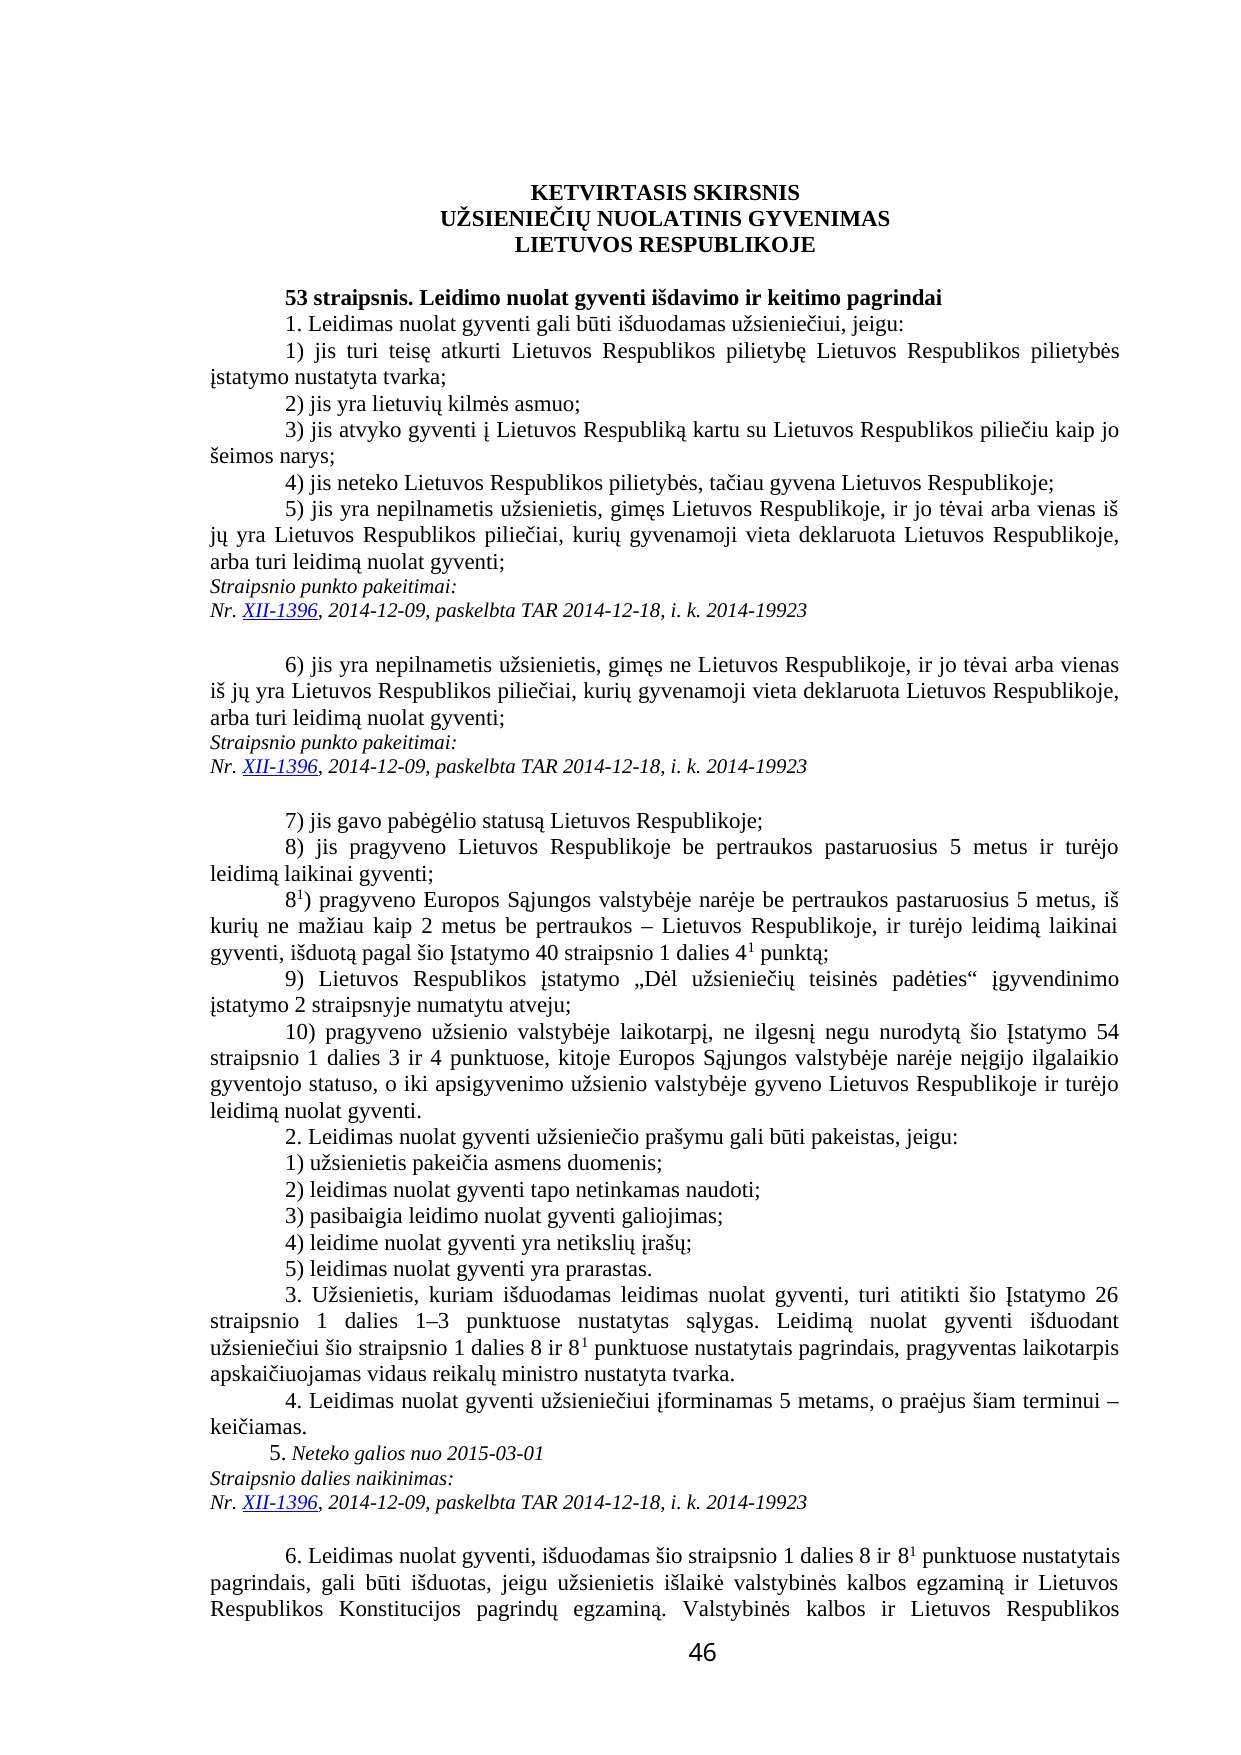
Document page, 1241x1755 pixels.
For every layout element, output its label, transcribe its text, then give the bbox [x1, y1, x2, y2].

text 7) jis gavo pabėgėlio statusą Lietuvos Respublikoje; [210, 807, 1120, 833]
text 2) jis yra lietuvių kilmės asmuo; [210, 389, 1120, 416]
text 9) Lietuvos Respublikos įstatymo „Dėl užsieniečių teisinės padėties“ įgyvendinimo įstatymo 2 straipsnyje numatytu atveju; [210, 965, 1120, 1018]
text 3) pasibaigia leidimo nuolat gyventi galiojimas; [210, 1202, 1120, 1228]
text Straipsnio punkto pakeitimai: [210, 730, 1120, 754]
text 6) jis yra nepilnametis užsienietis, gimęs ne Lietuvos Respublikoje, ir jo tėvai arba vienas iš jų yra Lietuvos Respublikos piliečiai, kurių gyvenamoji vieta deklaruota Lietuvos Respublikoje, arba turi leidimą nuolat gyventi; [210, 651, 1120, 730]
text 6. Leidimas nuolat gyventi, išduodamas šio straipsnio 1 dalies 8 ir 81 punktuose nustatytais pagrindais, gali būti išduotas, jeigu užsienietis išlaikė valstybinės kalbos egzaminą ir Lietuvos Respublikos Konstitucijos pagrindų egzaminą. Valstybinės kalbos ir Lietuvos Respublikos [210, 1543, 1120, 1622]
text 5) leidimas nuolat gyventi yra prarastas. [210, 1255, 1120, 1281]
text Straipsnio dalies naikinimas: [210, 1466, 1120, 1490]
text LIETUVOS RESPUBLIKOJE [210, 231, 1120, 258]
text 81) pragyveno Europos Sąjungos valstybėje narėje be pertraukos pastaruosius 5 metus, iš kurių ne mažiau kaip 2 metus be pertraukos – Lietuvos Respublikoje, ir turėjo leidimą laikinai gyventi, išduotą pagal šio Įstatymo 40 straipsnio 1 dalies 41 punktą; [210, 886, 1120, 965]
text 2. Leidimas nuolat gyventi užsieniečio prašymu gali būti pakeistas, jeigu: [210, 1123, 1120, 1149]
text 1) užsienietis pakeičia asmens duomenis; [210, 1149, 1120, 1176]
text UŽSIENIEČIŲ NUOLATINIS GYVENIMAS [210, 205, 1120, 231]
text 3. Užsienietis, kuriam išduodamas leidimas nuolat gyventi, turi atitikti šio Įstatymo 26 straipsnio 1 dalies 1–3 punktuose nustatytas sąlygas. Leidimą nuolat gyventi išduodant užsieniečiui šio straipsnio 1 dalies 8 ir 81 punktuose nustatytais pagrindais, pragyventas laikotarpis apskaičiuojamas vidaus reikalų ministro nustatyta tvarka. [210, 1281, 1120, 1387]
text KETVIRTASIS SKIRSNIS [210, 179, 1120, 205]
text 5) jis yra nepilnametis užsienietis, gimęs Lietuvos Respublikoje, ir jo tėvai arba vienas iš jų yra Lietuvos Respublikos piliečiai, kurių gyvenamoji vieta deklaruota Lietuvos Respublikoje, arba turi leidimą nuolat gyventi; [210, 495, 1120, 574]
text 53 straipsnis. Leidimo nuolat gyventi išdavimo ir keitimo pagrindai [210, 284, 1120, 311]
text 1. Leidimas nuolat gyventi gali būti išduodamas užsieniečiui, jeigu: [210, 311, 1120, 337]
text 3) jis atvyko gyventi į Lietuvos Respubliką kartu su Lietuvos Respublikos piliečiu kaip jo šeimos narys; [210, 416, 1120, 469]
text Nr. XII-1396, 2014-12-09, paskelbta TAR 2014-12-18, i. k. 2014-19923 [210, 598, 1120, 622]
text 1) jis turi teisę atkurti Lietuvos Respublikos pilietybę Lietuvos Respublikos pilietybės įstatymo nustatyta tvarka; [210, 337, 1120, 389]
text 5. Neteko galios nuo 2015-03-01 [210, 1439, 1120, 1466]
text 4) jis neteko Lietuvos Respublikos pilietybės, tačiau gyvena Lietuvos Respublikoje; [210, 469, 1120, 495]
text Nr. XII-1396, 2014-12-09, paskelbta TAR 2014-12-18, i. k. 2014-19923 [210, 1490, 1120, 1514]
text 10) pragyveno užsienio valstybėje laikotarpį, ne ilgesnį negu nurodytą šio Įstatymo 54 straipsnio 1 dalies 3 ir 4 punktuose, kitoje Europos Sąjungos valstybėje narėje neįgijo ilgalaikio gyventojo statuso, o iki apsigyvenimo užsienio valstybėje gyveno Lietuvos Respublikoje ir turėjo leidimą nuolat gyventi. [210, 1018, 1120, 1123]
text 8) jis pragyveno Lietuvos Respublikoje be pertraukos pastaruosius 5 metus ir turėjo leidimą laikinai gyventi; [210, 833, 1120, 886]
text 4) leidime nuolat gyventi yra netikslių įrašų; [210, 1228, 1120, 1255]
text Straipsnio punkto pakeitimai: [210, 574, 1120, 598]
text Nr. XII-1396, 2014-12-09, paskelbta TAR 2014-12-18, i. k. 2014-19923 [210, 754, 1120, 778]
text 2) leidimas nuolat gyventi tapo netinkamas naudoti; [210, 1176, 1120, 1202]
text 4. Leidimas nuolat gyventi užsieniečiui įforminamas 5 metams, o praėjus šiam terminui – keičiamas. [210, 1387, 1120, 1439]
